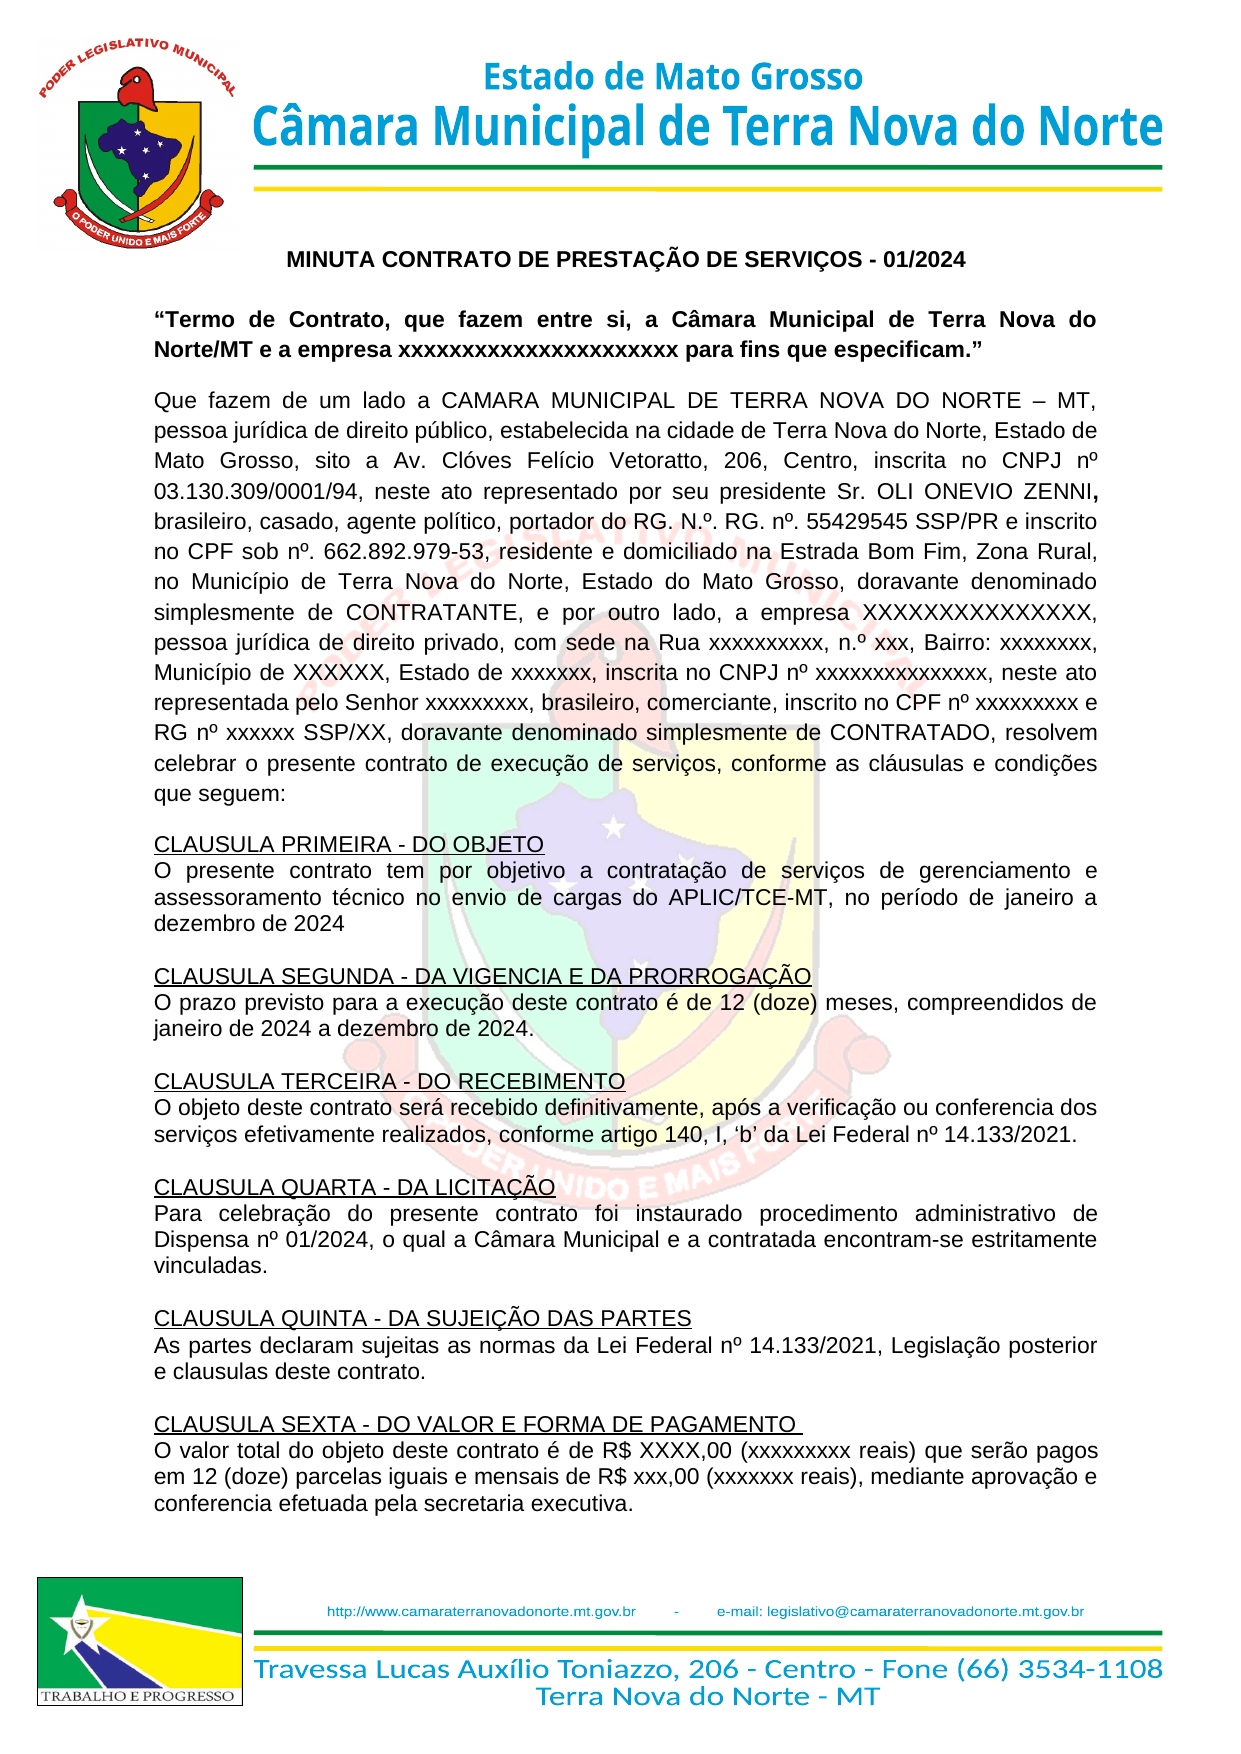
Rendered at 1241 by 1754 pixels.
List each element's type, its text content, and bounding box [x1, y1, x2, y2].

text MINUTA CONTRATO DE PRESTAÇÃO DE SERVIÇOS - 01/2024 [153, 246, 1098, 272]
text CLAUSULA TERCEIRA - DO RECEBIMENTO [153, 1068, 284, 1091]
text CLAUSULA QUARTA - DA LICITAÇÃO [153, 1173, 284, 1196]
text CLAUSULA SEGUNDA - DA VIGENCIA E DA PRORROGAÇÃO [153, 963, 284, 985]
text O objeto deste contrato será recebido definitivamente, após a verificação ou conferencia dos serviços efetivamente realizados, conforme artigo 140, I, ‘b’ da Lei Federal nº 14.133/2021. [153, 1094, 284, 1147]
text Para celebração do presente contrato foi instaurado procedimento administrativo de Dispensa nº 01/2024, o qual a Câmara Municipal e a contratada encontram-se estritamente vinculadas. [153, 1200, 1098, 1279]
text CLAUSULA PRIMEIRA - DO OBJETO [947, 831, 1098, 857]
text O objeto deste contrato será recebido definitivamente, após a verificação ou conferencia dos serviços efetivamente realizados, conforme artigo 140, I, ‘b’ da Lei Federal nº 14.133/2021. [947, 1094, 1098, 1147]
text O valor total do objeto deste contrato é de R$ XXXX,00 (xxxxxxxxx reais) que serão pagos em 12 (doze) parcelas iguais e mensais de R$ xxx,00 (xxxxxxx reais), mediante aprovação e conferencia efetuada pela secretaria executiva. [153, 1437, 1098, 1516]
picture [35, 36, 241, 251]
text CLAUSULA SEGUNDA - DA VIGENCIA E DA PRORROGAÇÃO [947, 963, 1098, 989]
text O prazo previsto para a execução deste contrato é de 12 (doze) meses, compreendidos de janeiro de 2024 a dezembro de 2024. [153, 989, 284, 1042]
text CLAUSULA QUINTA - DA SUJEIÇÃO DAS PARTES [153, 1305, 1098, 1332]
text As partes declaram sujeitas as normas da Lei Federal nº 14.133/2021, Legislação posterior e clausulas deste contrato. [153, 1332, 1098, 1384]
text O prazo previsto para a execução deste contrato é de 12 (doze) meses, compreendidos de janeiro de 2024 a dezembro de 2024. [947, 989, 1098, 1042]
text “Termo de Contrato, que fazem entre si, a Câmara Municipal de Terra Nova do Norte/MT e a empresa xxxxxxxxxxxxxxxxxxxxxx para fins que especificam.” [153, 306, 1098, 362]
text CLAUSULA TERCEIRA - DO RECEBIMENTO [947, 1068, 1098, 1094]
text Que fazem de um lado a CAMARA MUNICIPAL DE TERRA NOVA DO NORTE – MT, pessoa jurídica de direito público, estabelecida na cidade de Terra Nova do Norte, Estado de Mato Grosso, sito a Av. Clóves Felício Vetoratto, 206, Centro, inscrita no CNPJ nº 03.130.309/0001/94, neste ato representado por seu presidente Sr. OLI ONEVIO ZENNI, brasileiro, casado, agente político, portador do RG. N.º. RG. nº. 55429545 SSP/PR e inscrito no CPF sob nº. 662.892.979-53, residente e domiciliado na Estrada Bom Fim, Zona Rural, no Município de Terra Nova do Norte, Estado do Mato Grosso, doravante denominado simplesmente de CONTRATANTE, e por outro lado, a empresa XXXXXXXXXXXXXXX, pessoa jurídica de direito privado, com sede na Rua xxxxxxxxxx, n.º xxx, Bairro: xxxxxxxx, Município de XXXXXX, Estado de xxxxxxx, inscrita no CNPJ nº xxxxxxxxxxxxxxx, neste ato representada pelo Senhor xxxxxxxxx, brasileiro, comerciante, inscrito no CPF nº xxxxxxxxx e RG nº xxxxxx SSP/XX, doravante denominado simplesmente de CONTRATADO, resolvem celebrar o presente contrato de execução de serviços, conforme as cláusulas e condições que seguem: [153, 387, 1098, 806]
text CLAUSULA QUARTA - DA LICITAÇÃO [947, 1173, 1098, 1200]
picture [836, 1606, 849, 1613]
text CLAUSULA PRIMEIRA - DO OBJETO [153, 831, 284, 854]
picture [38, 1578, 242, 1705]
text CLAUSULA SEXTA - DO VALOR E FORMA DE PAGAMENTO [153, 1411, 1098, 1437]
text O presente contrato tem por objetivo a contratação de serviços de gerenciamento e assessoramento técnico no envio de cargas do APLIC/TCE-MT, no período de janeiro a dezembro de 2024 [153, 857, 284, 936]
text O presente contrato tem por objetivo a contratação de serviços de gerenciamento e assessoramento técnico no envio de cargas do APLIC/TCE-MT, no período de janeiro a dezembro de 2024 [947, 857, 1098, 936]
